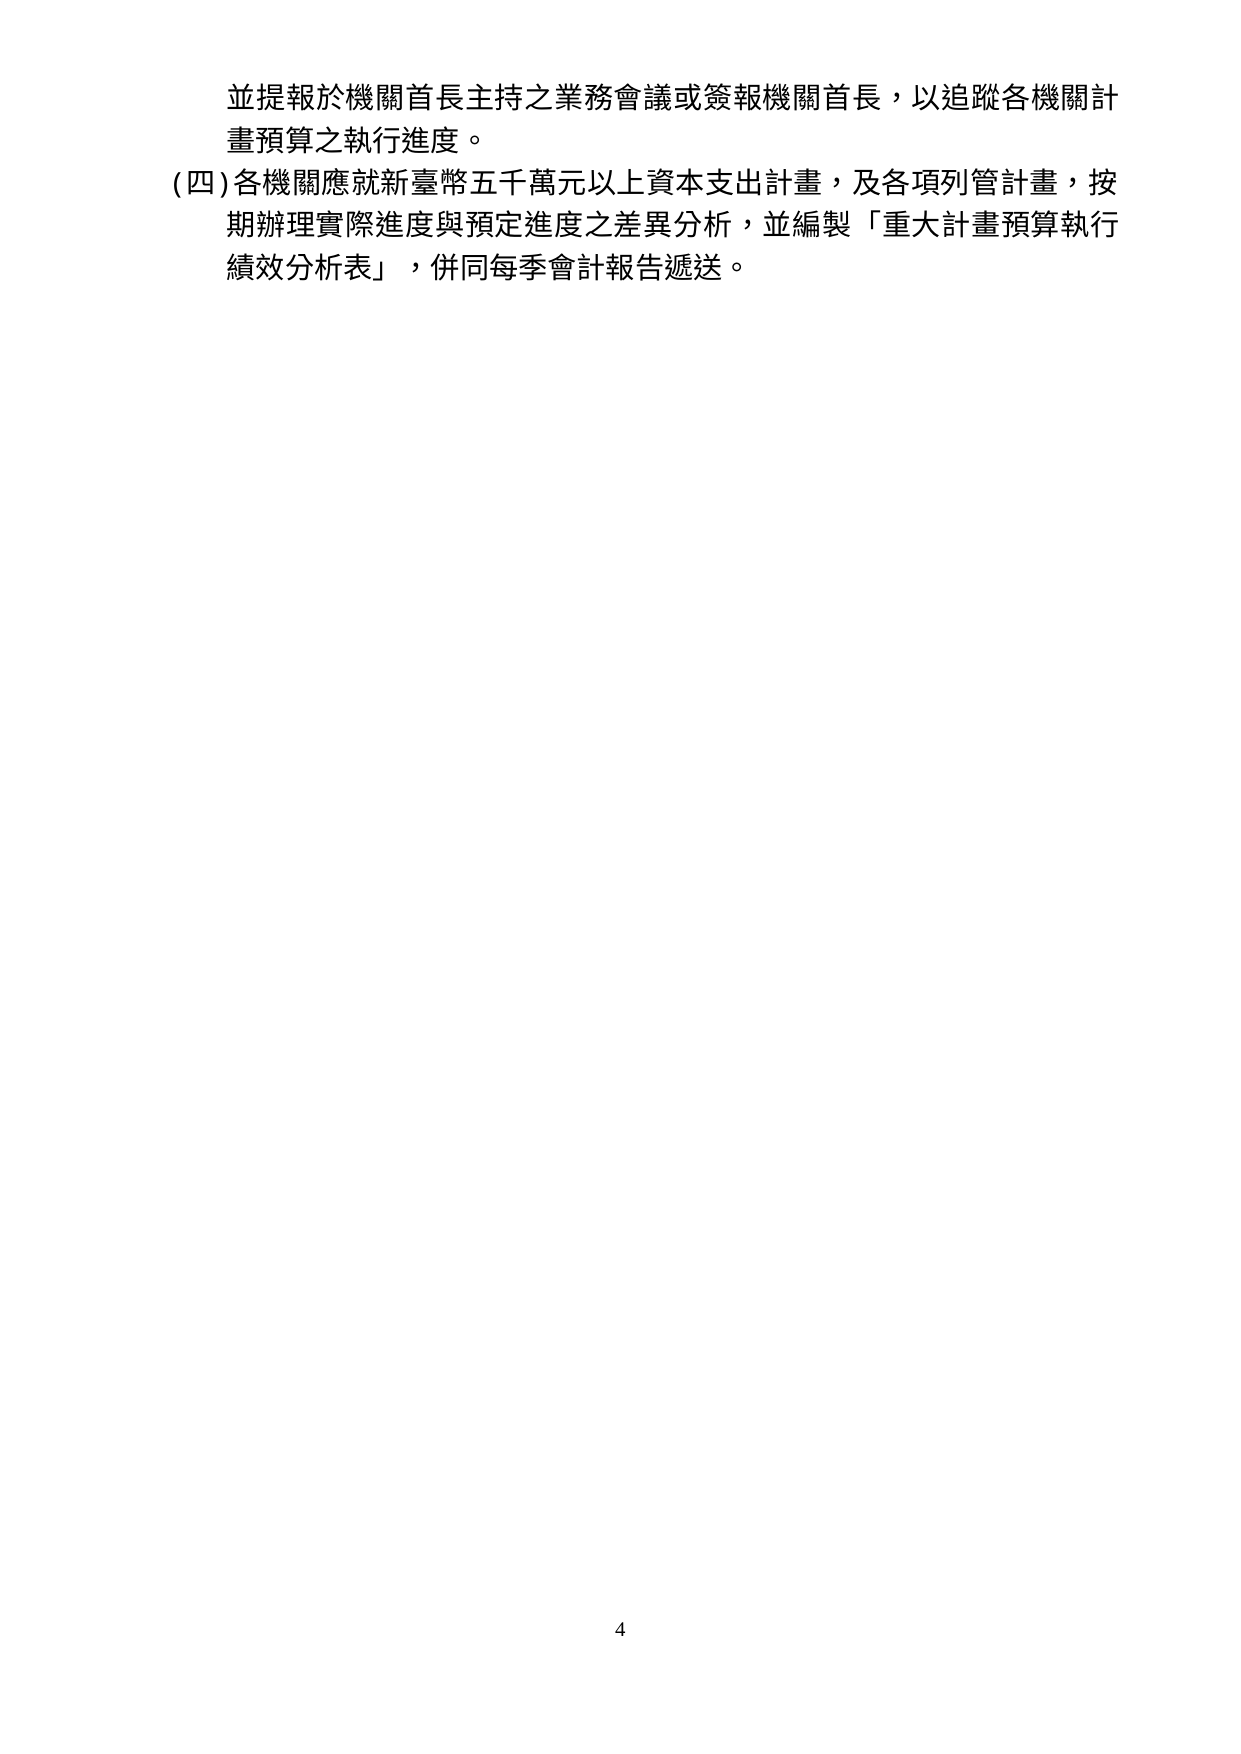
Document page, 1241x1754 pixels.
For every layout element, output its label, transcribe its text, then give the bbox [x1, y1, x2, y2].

table_cell 並提報於機關首長主持之業務會議或簽報機關首長，以追蹤各機關計畫預算之執行進度。 (四)各機關應就新臺幣五千萬元以上資本支出計畫，及各項列管計畫，按期辦理實際進度與預定進度之差異分析，並編製「重大計畫預算執行績效分析表」，併同每季會計報告遞送。 [117, 75, 1121, 287]
